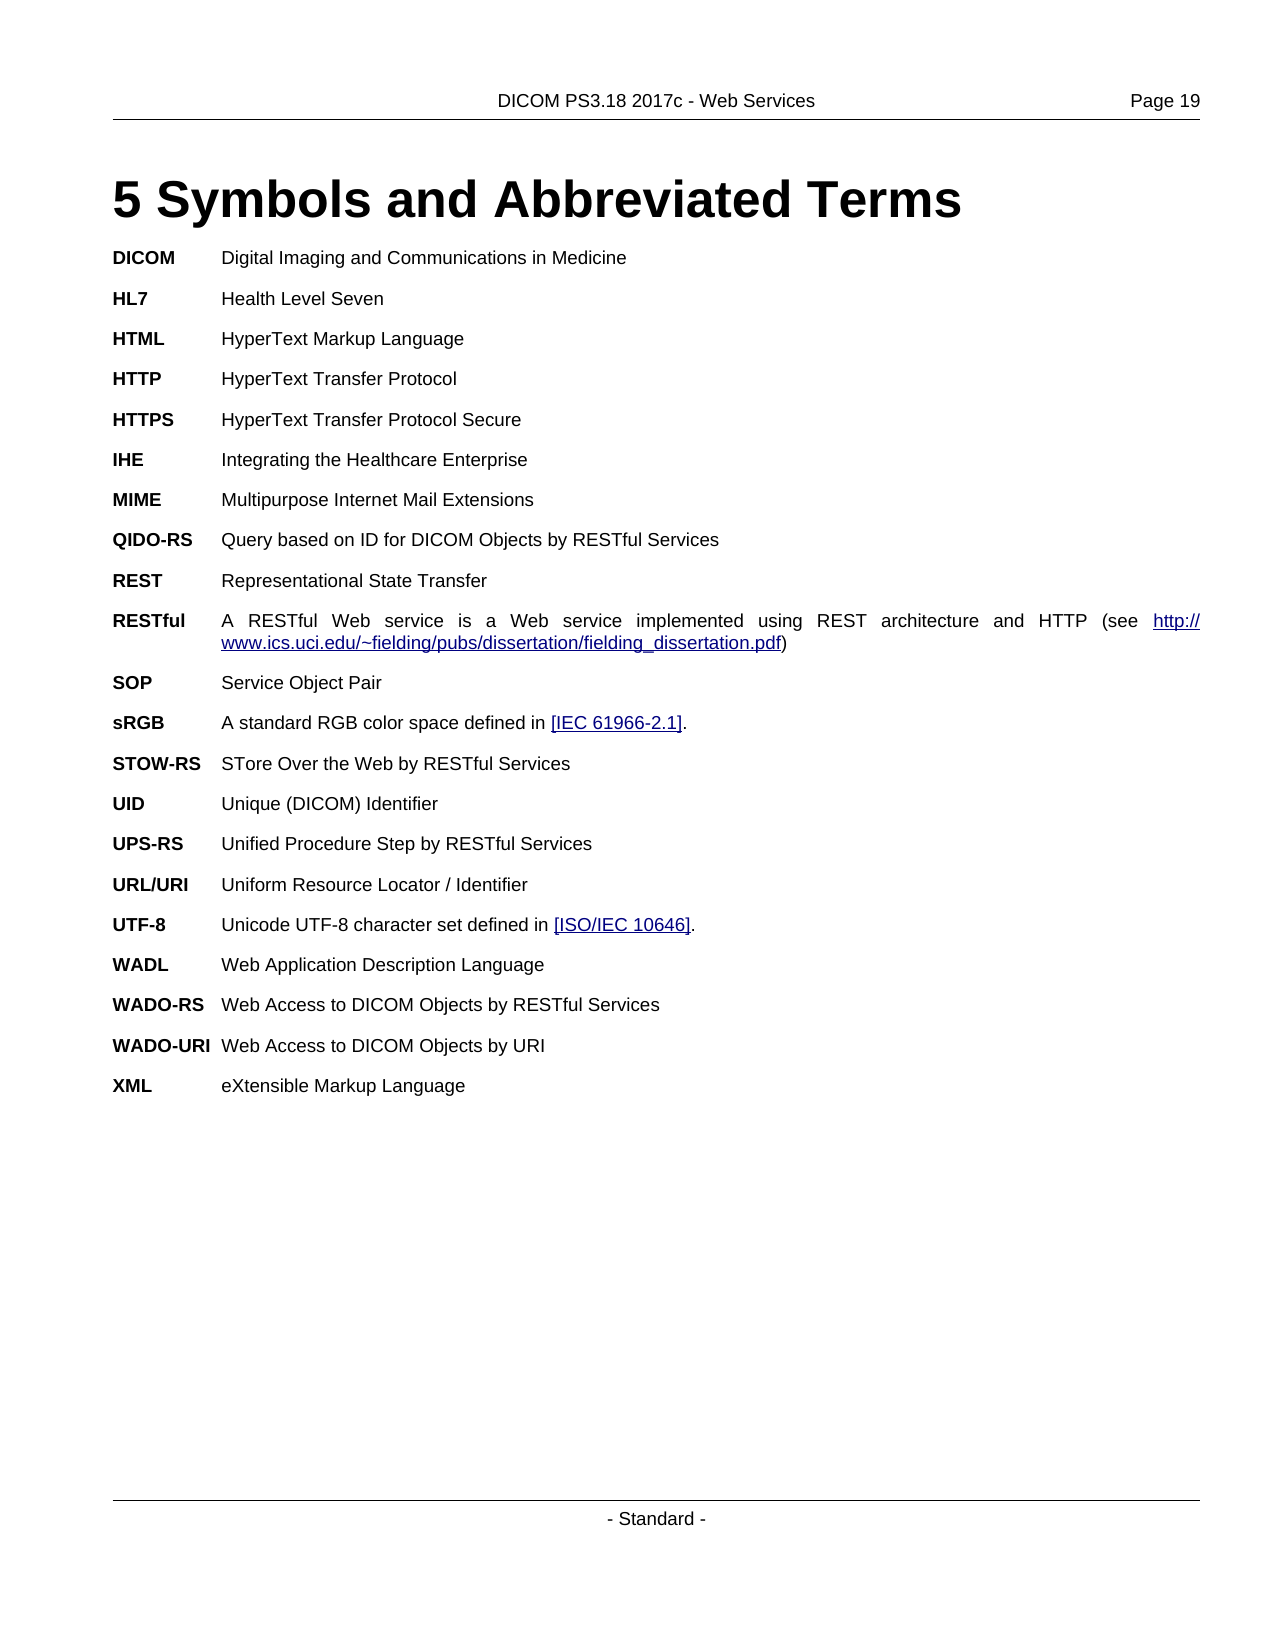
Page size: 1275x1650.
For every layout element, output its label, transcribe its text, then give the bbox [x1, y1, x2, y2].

text QIDO-RS Query based on ID for DICOM Objects by RESTful Services [112, 529, 1200, 551]
text STOW-RS STore Over the Web by RESTful Services [112, 752, 1200, 774]
text sRGB A standard RGB color space defined in [IEC 61966-2.1]. [112, 712, 1200, 734]
text UTF-8 Unicode UTF-8 character set defined in [ISO/IEC 10646]. [112, 914, 1200, 935]
text HTTP HyperText Transfer Protocol [112, 368, 1200, 389]
text IHE Integrating the Healthcare Enterprise [112, 449, 1200, 470]
text DICOM Digital Imaging and Communications in Medicine [112, 247, 1200, 269]
text WADL Web Application Description Language [112, 954, 1200, 976]
text MIME Multipurpose Internet Mail Extensions [112, 489, 1200, 511]
text HTML HyperText Markup Language [112, 328, 1200, 349]
text UPS-RS Unified Procedure Step by RESTful Services [112, 833, 1200, 854]
text WADO-RS Web Access to DICOM Objects by RESTful Services [112, 994, 1200, 1016]
text REST Representational State Transfer [112, 569, 1200, 591]
text URL/URI Uniform Resource Locator / Identifier [112, 873, 1200, 895]
text SOP Service Object Pair [112, 672, 1200, 693]
text RESTful A RESTful Web service is a Web service implemented using REST architecture and HTTP (see http://​www.ics.uci.edu/​~fielding/​pubs/​dissertation/​fielding_dissertation.pdf) [112, 610, 1200, 653]
text UID Unique (DICOM) Identifier [112, 793, 1200, 814]
text HTTPS HyperText Transfer Protocol Secure [112, 408, 1200, 430]
text WADO-URI Web Access to DICOM Objects by URI [112, 1034, 1200, 1056]
text XML eXtensible Markup Language [112, 1075, 1200, 1096]
text HL7 Health Level Seven [112, 287, 1200, 309]
text 5 Symbols and Abbreviated Terms [112, 169, 1200, 228]
